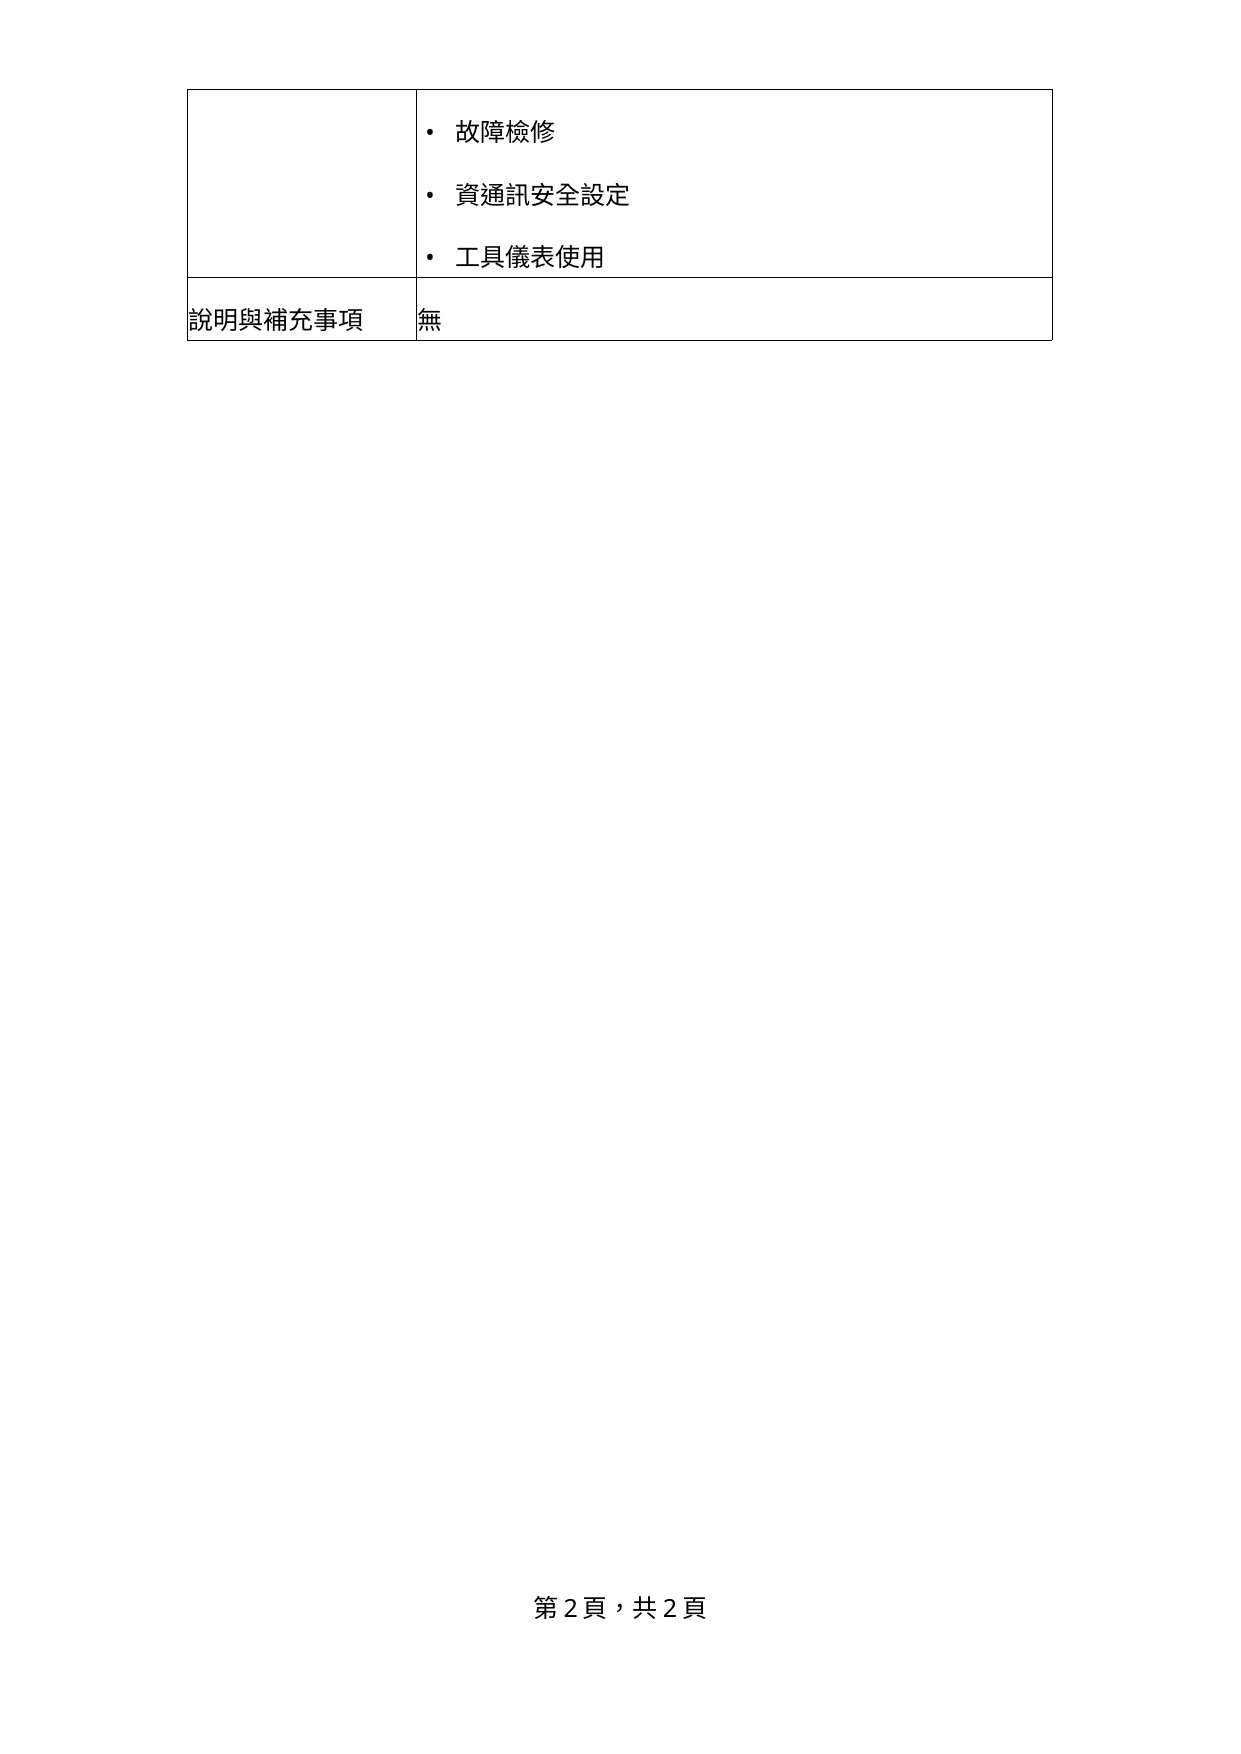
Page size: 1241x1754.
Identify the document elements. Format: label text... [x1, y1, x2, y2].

table_cell [188, 90, 416, 277]
table_cell 說明與補充事項 [188, 278, 416, 340]
table_cell 無 [417, 278, 1052, 340]
table_cell 生產設備安裝操作 生產設備保養 故障檢修 資通訊安全設定 工具儀表使用 [417, 90, 1052, 277]
